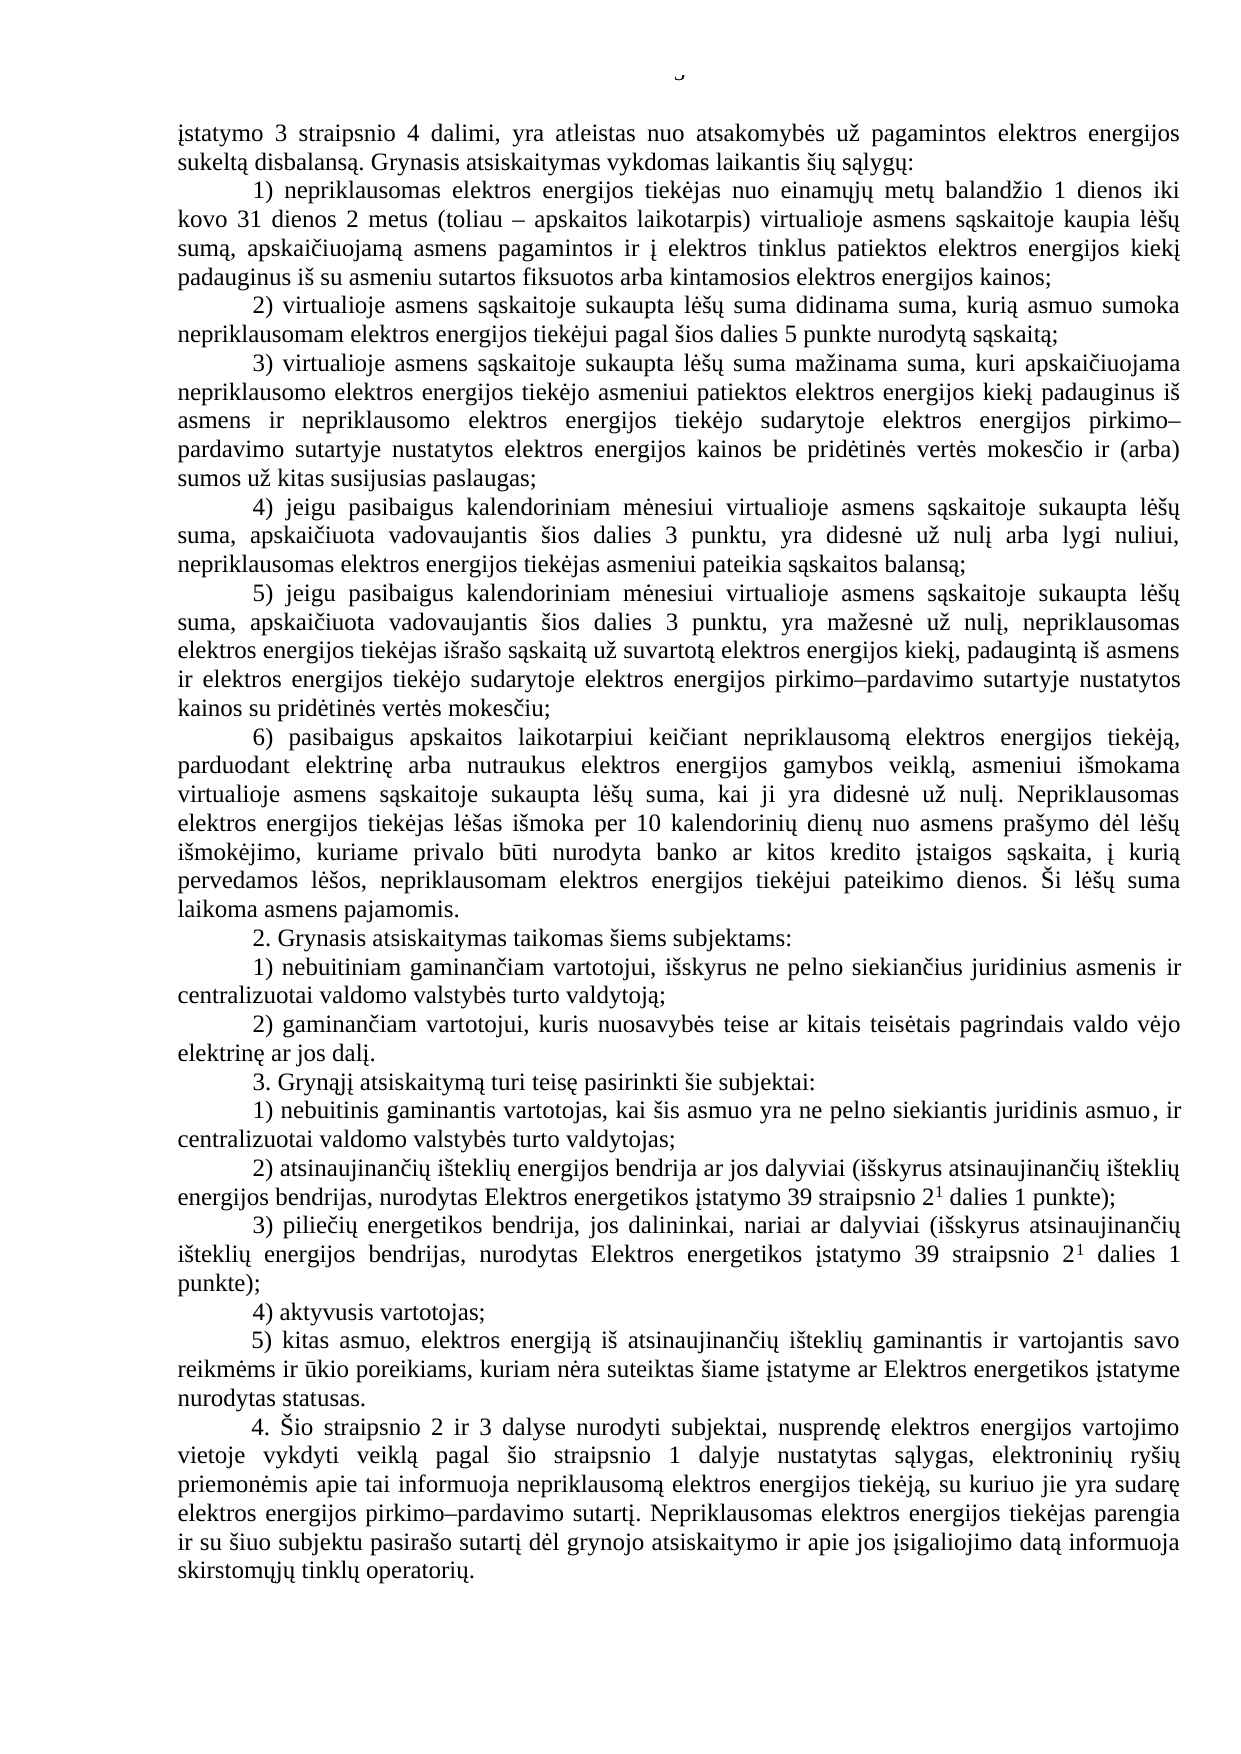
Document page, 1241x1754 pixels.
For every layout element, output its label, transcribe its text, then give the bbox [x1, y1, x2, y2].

text 4) jeigu pasibaigus kalendoriniam mėnesiui virtualioje asmens sąskaitoje sukaupta lėšų suma, apskaičiuota vadovaujantis šios dalies 3 punktu, yra didesnė už nulį arba lygi nuliui, nepriklausomas elektros energijos tiekėjas asmeniui pateikia sąskaitos balansą; [177, 492, 1181, 578]
text įstatymo 3 straipsnio 4 dalimi, yra atleistas nuo atsakomybės už pagamintos elektros energijos sukeltą disbalansą. Grynasis atsiskaitymas vykdomas laikantis šių sąlygų: [177, 118, 1181, 176]
text 1) nepriklausomas elektros energijos tiekėjas nuo einamųjų metų balandžio 1 dienos iki kovo 31 dienos 2 metus (toliau – apskaitos laikotarpis) virtualioje asmens sąskaitoje kaupia lėšų sumą, apskaičiuojamą asmens pagamintos ir į elektros tinklus patiektos elektros energijos kiekį padauginus iš su asmeniu sutartos fiksuotos arba kintamosios elektros energijos kainos; [177, 176, 1181, 291]
text 4) aktyvusis vartotojas; [177, 1297, 1181, 1326]
text 3) piliečių energetikos bendrija, jos dalininkai, nariai ar dalyviai (išskyrus atsinaujinančių išteklių energijos bendrijas, nurodytas Elektros energetikos įstatymo 39 straipsnio 21 dalies 1 punkte); [177, 1211, 1181, 1297]
text 2) atsinaujinančių išteklių energijos bendrija ar jos dalyviai (išskyrus atsinaujinančių išteklių energijos bendrijas, nurodytas Elektros energetikos įstatymo 39 straipsnio 21 dalies 1 punkte); [177, 1153, 1181, 1211]
text 2. Grynasis atsiskaitymas taikomas šiems subjektams: [177, 923, 1181, 952]
text 5) jeigu pasibaigus kalendoriniam mėnesiui virtualioje asmens sąskaitoje sukaupta lėšų suma, apskaičiuota vadovaujantis šios dalies 3 punktu, yra mažesnė už nulį, nepriklausomas elektros energijos tiekėjas išrašo sąskaitą už suvartotą elektros energijos kiekį, padaugintą iš asmens ir elektros energijos tiekėjo sudarytoje elektros energijos pirkimo–pardavimo sutartyje nustatytos kainos su pridėtinės vertės mokesčiu; [177, 578, 1181, 722]
text 3. Grynąjį atsiskaitymą turi teisę pasirinkti šie subjektai: [177, 1067, 1181, 1096]
text 6) pasibaigus apskaitos laikotarpiui keičiant nepriklausomą elektros energijos tiekėją, parduodant elektrinę arba nutraukus elektros energijos gamybos veiklą, asmeniui išmokama virtualioje asmens sąskaitoje sukaupta lėšų suma, kai ji yra didesnė už nulį. Nepriklausomas elektros energijos tiekėjas lėšas išmoka per 10 kalendorinių dienų nuo asmens prašymo dėl lėšų išmokėjimo, kuriame privalo būti nurodyta banko ar kitos kredito įstaigos sąskaita, į kurią pervedamos lėšos, nepriklausomam elektros energijos tiekėjui pateikimo dienos. Ši lėšų suma laikoma asmens pajamomis. [177, 722, 1181, 923]
text 1) nebuitinis gaminantis vartotojas, kai šis asmuo yra ne pelno siekiantis juridinis asmuo, ir centralizuotai valdomo valstybės turto valdytojas; [177, 1096, 1181, 1153]
text 2) virtualioje asmens sąskaitoje sukaupta lėšų suma didinama suma, kurią asmuo sumoka nepriklausomam elektros energijos tiekėjui pagal šios dalies 5 punkte nurodytą sąskaitą; [177, 291, 1181, 348]
text 2) gaminančiam vartotojui, kuris nuosavybės teise ar kitais teisėtais pagrindais valdo vėjo elektrinę ar jos dalį. [177, 1009, 1181, 1067]
text 1) nebuitiniam gaminančiam vartotojui, išskyrus ne pelno siekiančius juridinius asmenis ir centralizuotai valdomo valstybės turto valdytoją; [177, 952, 1181, 1009]
text 3) virtualioje asmens sąskaitoje sukaupta lėšų suma mažinama suma, kuri apskaičiuojama nepriklausomo elektros energijos tiekėjo asmeniui patiektos elektros energijos kiekį padauginus iš asmens ir nepriklausomo elektros energijos tiekėjo sudarytoje elektros energijos pirkimo–pardavimo sutartyje nustatytos elektros energijos kainos be pridėtinės vertės mokesčio ir (arba) sumos už kitas susijusias paslaugas; [177, 348, 1181, 492]
text 5) kitas asmuo, elektros energiją iš atsinaujinančių išteklių gaminantis ir vartojantis savo reikmėms ir ūkio poreikiams, kuriam nėra suteiktas šiame įstatyme ar Elektros energetikos įstatyme nurodytas statusas. [177, 1326, 1181, 1412]
text 4. Šio straipsnio 2 ir 3 dalyse nurodyti subjektai, nusprendę elektros energijos vartojimo vietoje vykdyti veiklą pagal šio straipsnio 1 dalyje nustatytas sąlygas, elektroninių ryšių priemonėmis apie tai informuoja nepriklausomą elektros energijos tiekėją, su kuriuo jie yra sudarę elektros energijos pirkimo–pardavimo sutartį. Nepriklausomas elektros energijos tiekėjas parengia ir su šiuo subjektu pasirašo sutartį dėl grynojo atsiskaitymo ir apie jos įsigaliojimo datą informuoja skirstomųjų tinklų operatorių. [177, 1412, 1181, 1584]
